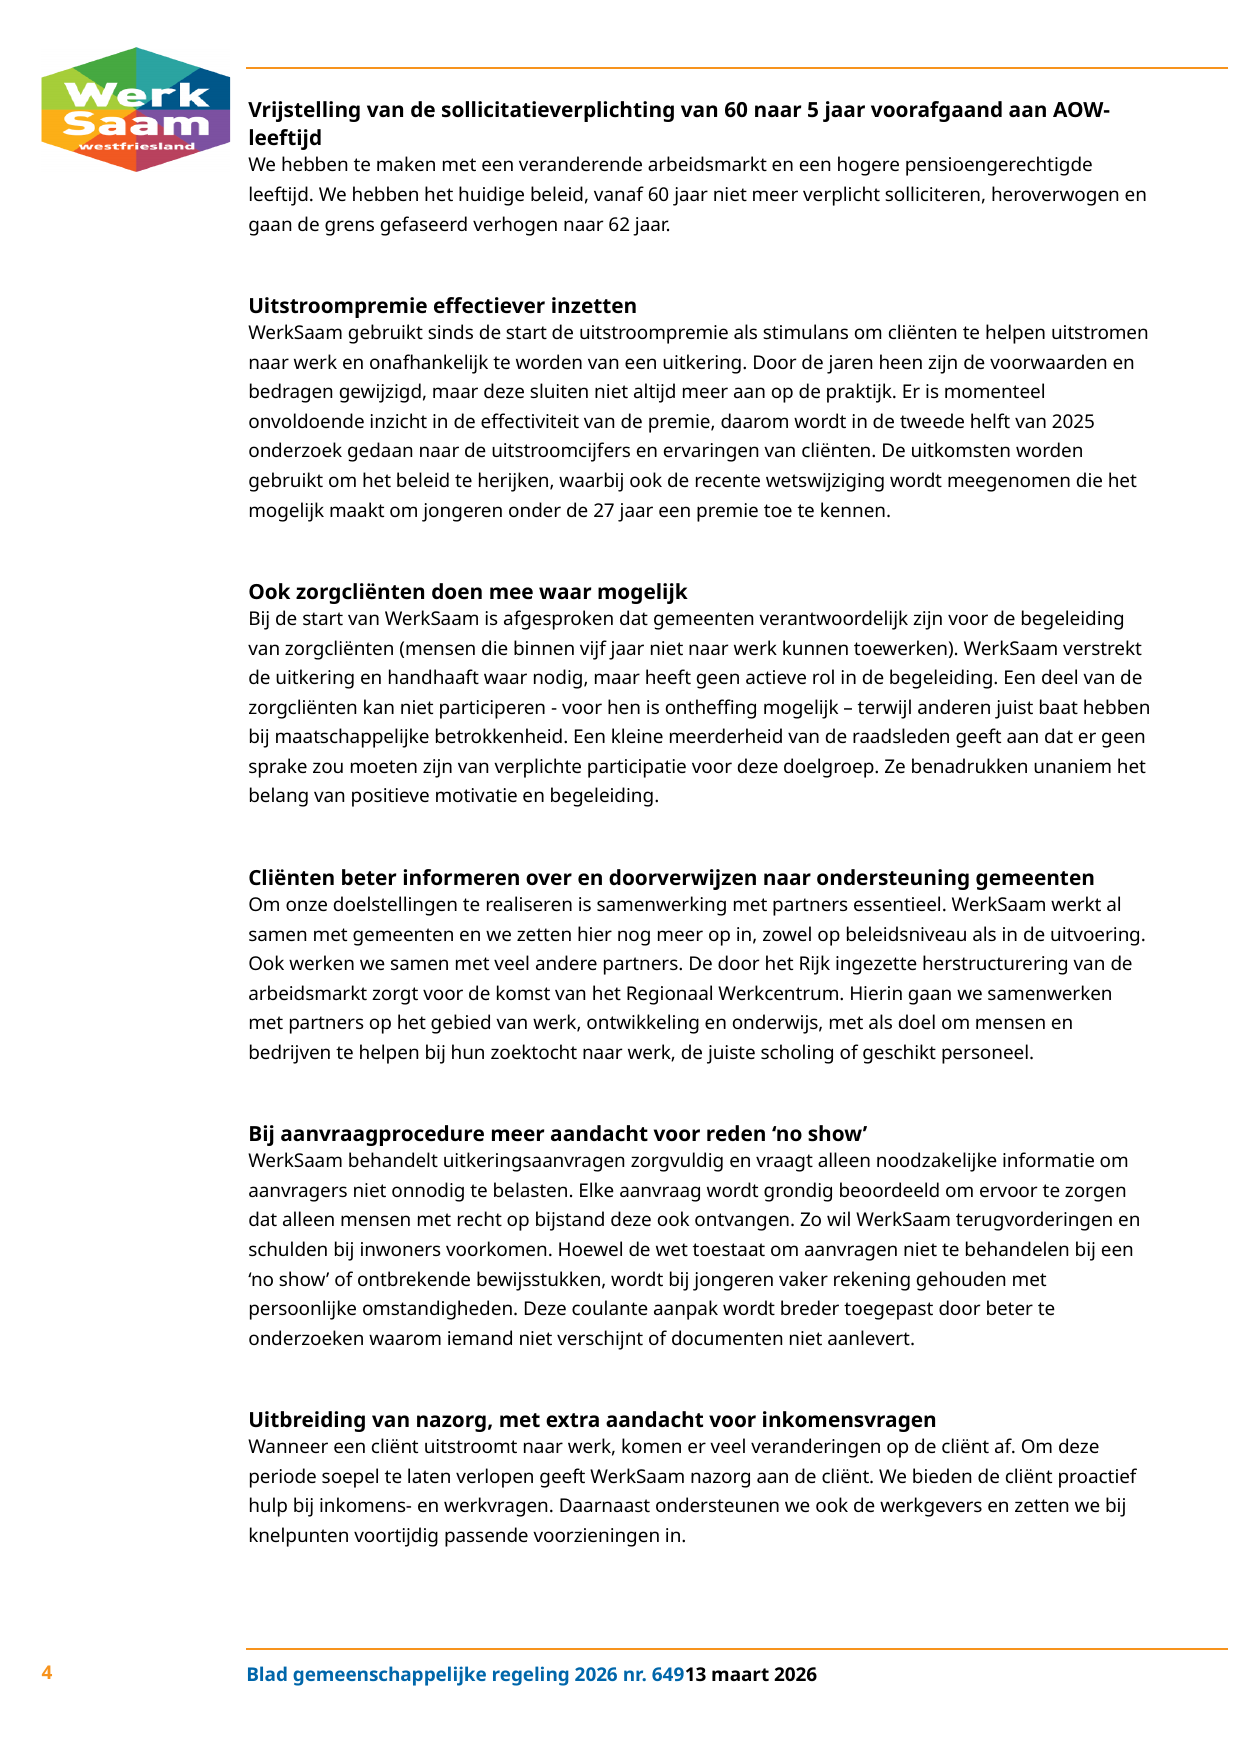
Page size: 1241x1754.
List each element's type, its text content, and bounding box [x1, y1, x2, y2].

text Ook zorgcliënten doen mee waar mogelijk [248, 577, 1152, 605]
text Bij aanvraagprocedure meer aandacht voor reden ‘no show’ [248, 1119, 1152, 1147]
picture [41, 47, 231, 172]
text Uitstroompremie effectiever inzetten [248, 291, 1152, 319]
text Wanneer een cliënt uitstroomt naar werk, komen er veel veranderingen op de cliënt af. Om deze periode soepel te laten verlopen geeft WerkSaam nazorg aan de cliënt. We bieden de cliënt proactief hulp bij inkomens- en werkvragen. Daarnaast ondersteunen we ook de werkgevers en zetten we bij knelpunten voortijdig passende voorzieningen in. [248, 1433, 1152, 1548]
text Cliënten beter informeren over en doorverwijzen naar ondersteuning gemeenten [248, 863, 1152, 891]
text Vrijstelling van de sollicitatieverplichting van 60 naar 5 jaar voorafgaand aan AOW-leeftijd [248, 95, 1152, 152]
text Uitbreiding van nazorg, met extra aandacht voor inkomensvragen [248, 1405, 1152, 1433]
text Bij de start van WerkSaam is afgesproken dat gemeenten verantwoordelijk zijn voor de begeleiding van zorgcliënten (mensen die binnen vijf jaar niet naar werk kunnen toewerken). WerkSaam verstrekt de uitkering en handhaaft waar nodig, maar heeft geen actieve rol in de begeleiding. Een deel van de zorgcliënten kan niet participeren - voor hen is ontheffing mogelijk – terwijl anderen juist baat hebben bij maatschappelijke betrokkenheid. Een kleine meerderheid van de raadsleden geeft aan dat er geen sprake zou moeten zijn van verplichte participatie voor deze doelgroep. Ze benadrukken unaniem het belang van positieve motivatie en begeleiding. [248, 605, 1152, 808]
text Om onze doelstellingen te realiseren is samenwerking met partners essentieel. WerkSaam werkt al samen met gemeenten en we zetten hier nog meer op in, zowel op beleidsniveau als in de uitvoering. Ook werken we samen met veel andere partners. De door het Rijk ingezette herstructurering van de arbeidsmarkt zorgt voor de komst van het Regionaal Werkcentrum. Hierin gaan we samenwerken met partners op het gebied van werk, ontwikkeling en onderwijs, met als doel om mensen en bedrijven te helpen bij hun zoektocht naar werk, de juiste scholing of geschikt personeel. [248, 891, 1152, 1065]
text WerkSaam behandelt uitkeringsaanvragen zorgvuldig en vraagt alleen noodzakelijke informatie om aanvragers niet onnodig te belasten. Elke aanvraag wordt grondig beoordeeld om ervoor te zorgen dat alleen mensen met recht op bijstand deze ook ontvangen. Zo wil WerkSaam terugvorderingen en schulden bij inwoners voorkomen. Hoewel de wet toestaat om aanvragen niet te behandelen bij een ‘no show’ of ontbrekende bewijsstukken, wordt bij jongeren vaker rekening gehouden met persoonlijke omstandigheden. Deze coulante aanpak wordt breder toegepast door beter te onderzoeken waarom iemand niet verschijnt of documenten niet aanlevert. [248, 1147, 1152, 1351]
text We hebben te maken met een veranderende arbeidsmarkt en een hogere pensioengerechtigde leeftijd. We hebben het huidige beleid, vanaf 60 jaar niet meer verplicht solliciteren, heroverwogen en gaan de grens gefaseerd verhogen naar 62 jaar. [248, 152, 1152, 237]
text WerkSaam gebruikt sinds de start de uitstroompremie als stimulans om cliënten te helpen uitstromen naar werk en onafhankelijk te worden van een uitkering. Door de jaren heen zijn de voorwaarden en bedragen gewijzigd, maar deze sluiten niet altijd meer aan op de praktijk. Er is momenteel onvoldoende inzicht in de effectiviteit van de premie, daarom wordt in de tweede helft van 2025 onderzoek gedaan naar de uitstroomcijfers en ervaringen van cliënten. De uitkomsten worden gebruikt om het beleid te herijken, waarbij ook de recente wetswijziging wordt meegenomen die het mogelijk maakt om jongeren onder de 27 jaar een premie toe te kennen. [248, 319, 1152, 522]
